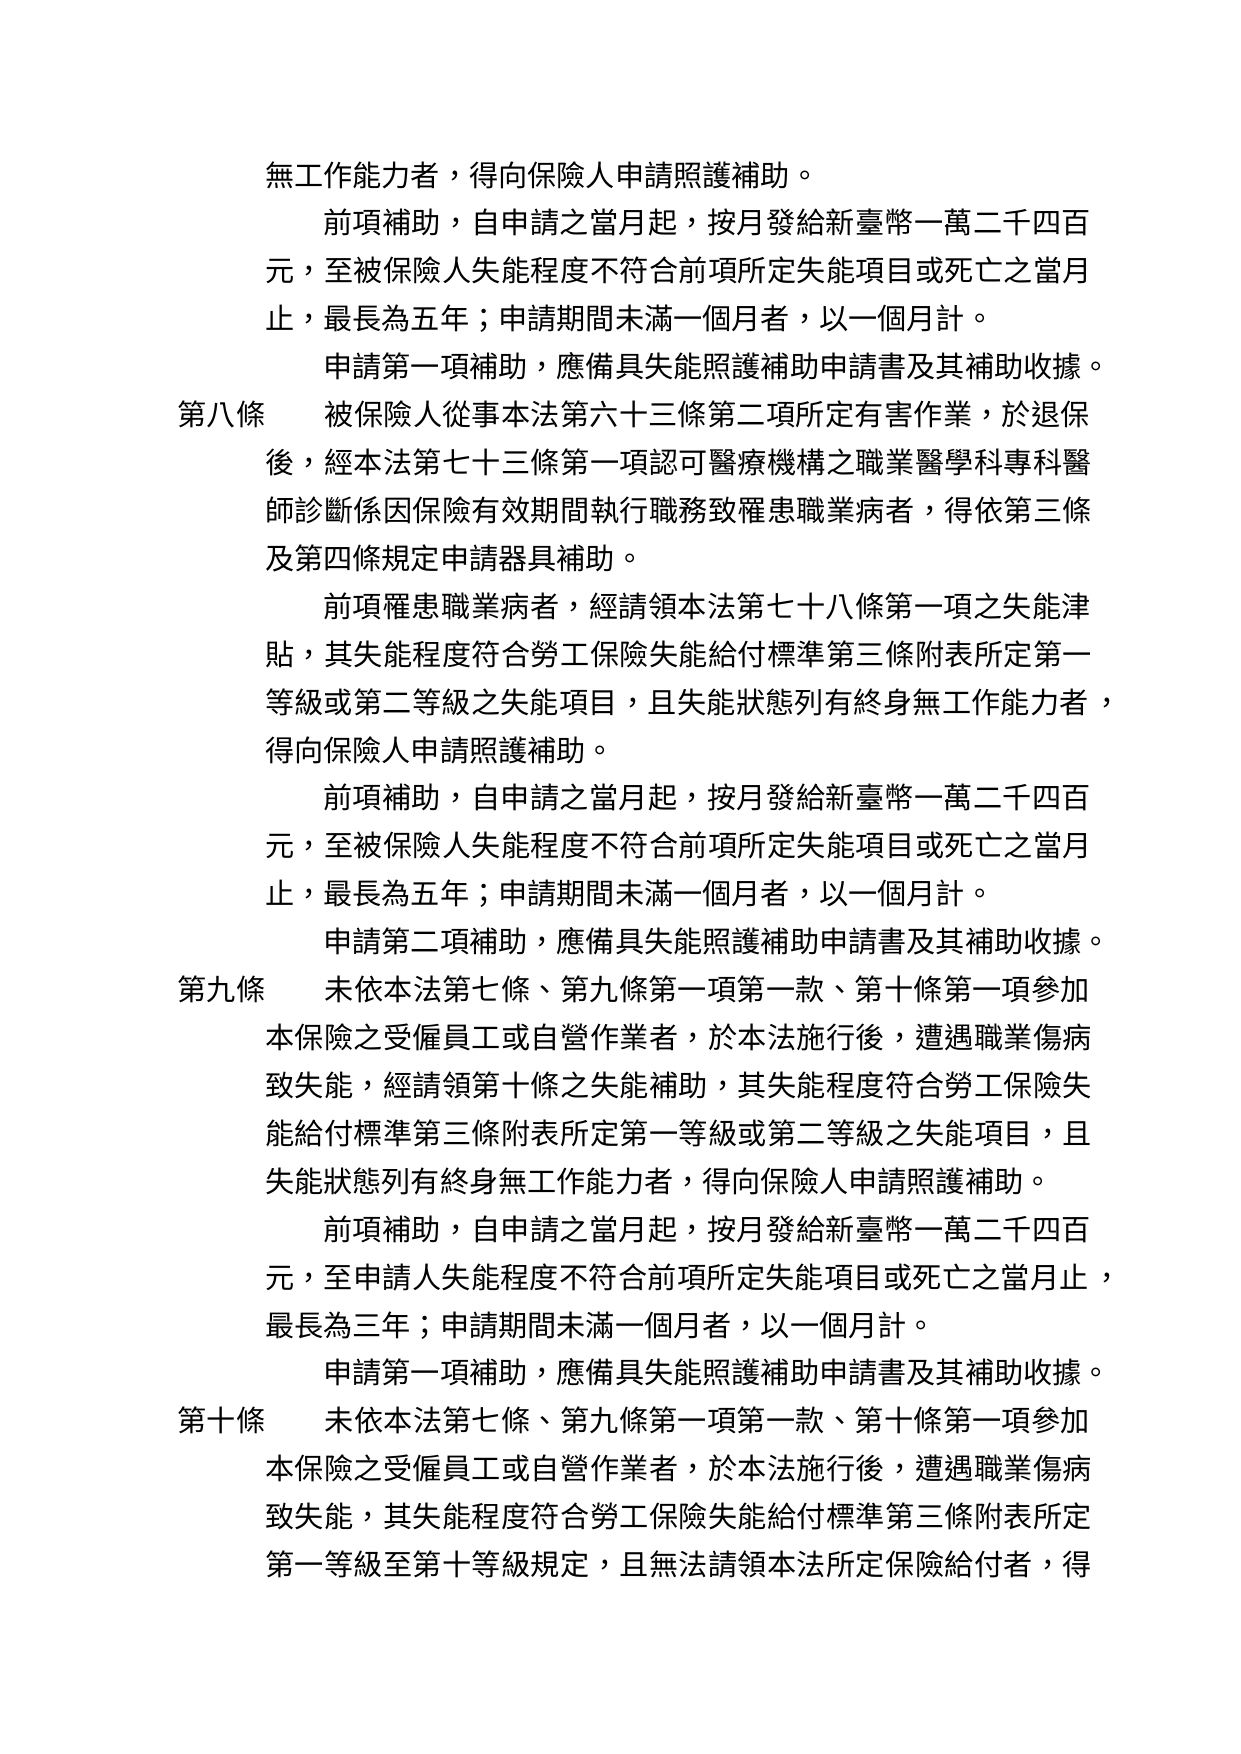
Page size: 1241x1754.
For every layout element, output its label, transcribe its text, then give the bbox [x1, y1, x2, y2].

text 前項補助，自申請之當月起，按月發給新臺幣一萬二千四百元，至被保險人失能程度不符合前項所定失能項目或死亡之當月止，最長為五年；申請期間未滿一個月者，以一個月計。 [265, 196, 1092, 339]
text 無工作能力者，得向保險人申請照護補助。 [177, 148, 1092, 196]
text 申請第一項補助，應備具失能照護補助申請書及其補助收據。 [265, 1346, 1092, 1393]
text 前項補助，自申請之當月起，按月發給新臺幣一萬二千四百元，至被保險人失能程度不符合前項所定失能項目或死亡之當月止，最長為五年；申請期間未滿一個月者，以一個月計。 [265, 771, 1092, 914]
text 前項補助，自申請之當月起，按月發給新臺幣一萬二千四百元，至申請人失能程度不符合前項所定失能項目或死亡之當月止，最長為三年；申請期間未滿一個月者，以一個月計。 [265, 1202, 1092, 1346]
text 第十條 未依本法第七條、第九條第一項第一款、第十條第一項參加本保險之受僱員工或自營作業者，於本法施行後，遭遇職業傷病致失能，其失能程度符合勞工保險失能給付標準第三條附表所定第一等級至第十等級規定，且無法請領本法所定保險給付者，得 [177, 1393, 1092, 1585]
text 申請第一項補助，應備具失能照護補助申請書及其補助收據。 [265, 339, 1092, 387]
text 第八條 被保險人從事本法第六十三條第二項所定有害作業，於退保後，經本法第七十三條第一項認可醫療機構之職業醫學科專科醫師診斷係因保險有效期間執行職務致罹患職業病者，得依第三條及第四條規定申請器具補助。 [177, 387, 1092, 579]
text 申請第二項補助，應備具失能照護補助申請書及其補助收據。 [265, 914, 1092, 962]
text 前項罹患職業病者，經請領本法第七十八條第一項之失能津貼，其失能程度符合勞工保險失能給付標準第三條附表所定第一等級或第二等級之失能項目，且失能狀態列有終身無工作能力者，得向保險人申請照護補助。 [265, 579, 1092, 771]
text 第九條 未依本法第七條、第九條第一項第一款、第十條第一項參加本保險之受僱員工或自營作業者，於本法施行後，遭遇職業傷病致失能，經請領第十條之失能補助，其失能程度符合勞工保險失能給付標準第三條附表所定第一等級或第二等級之失能項目，且失能狀態列有終身無工作能力者，得向保險人申請照護補助。 [177, 962, 1092, 1202]
